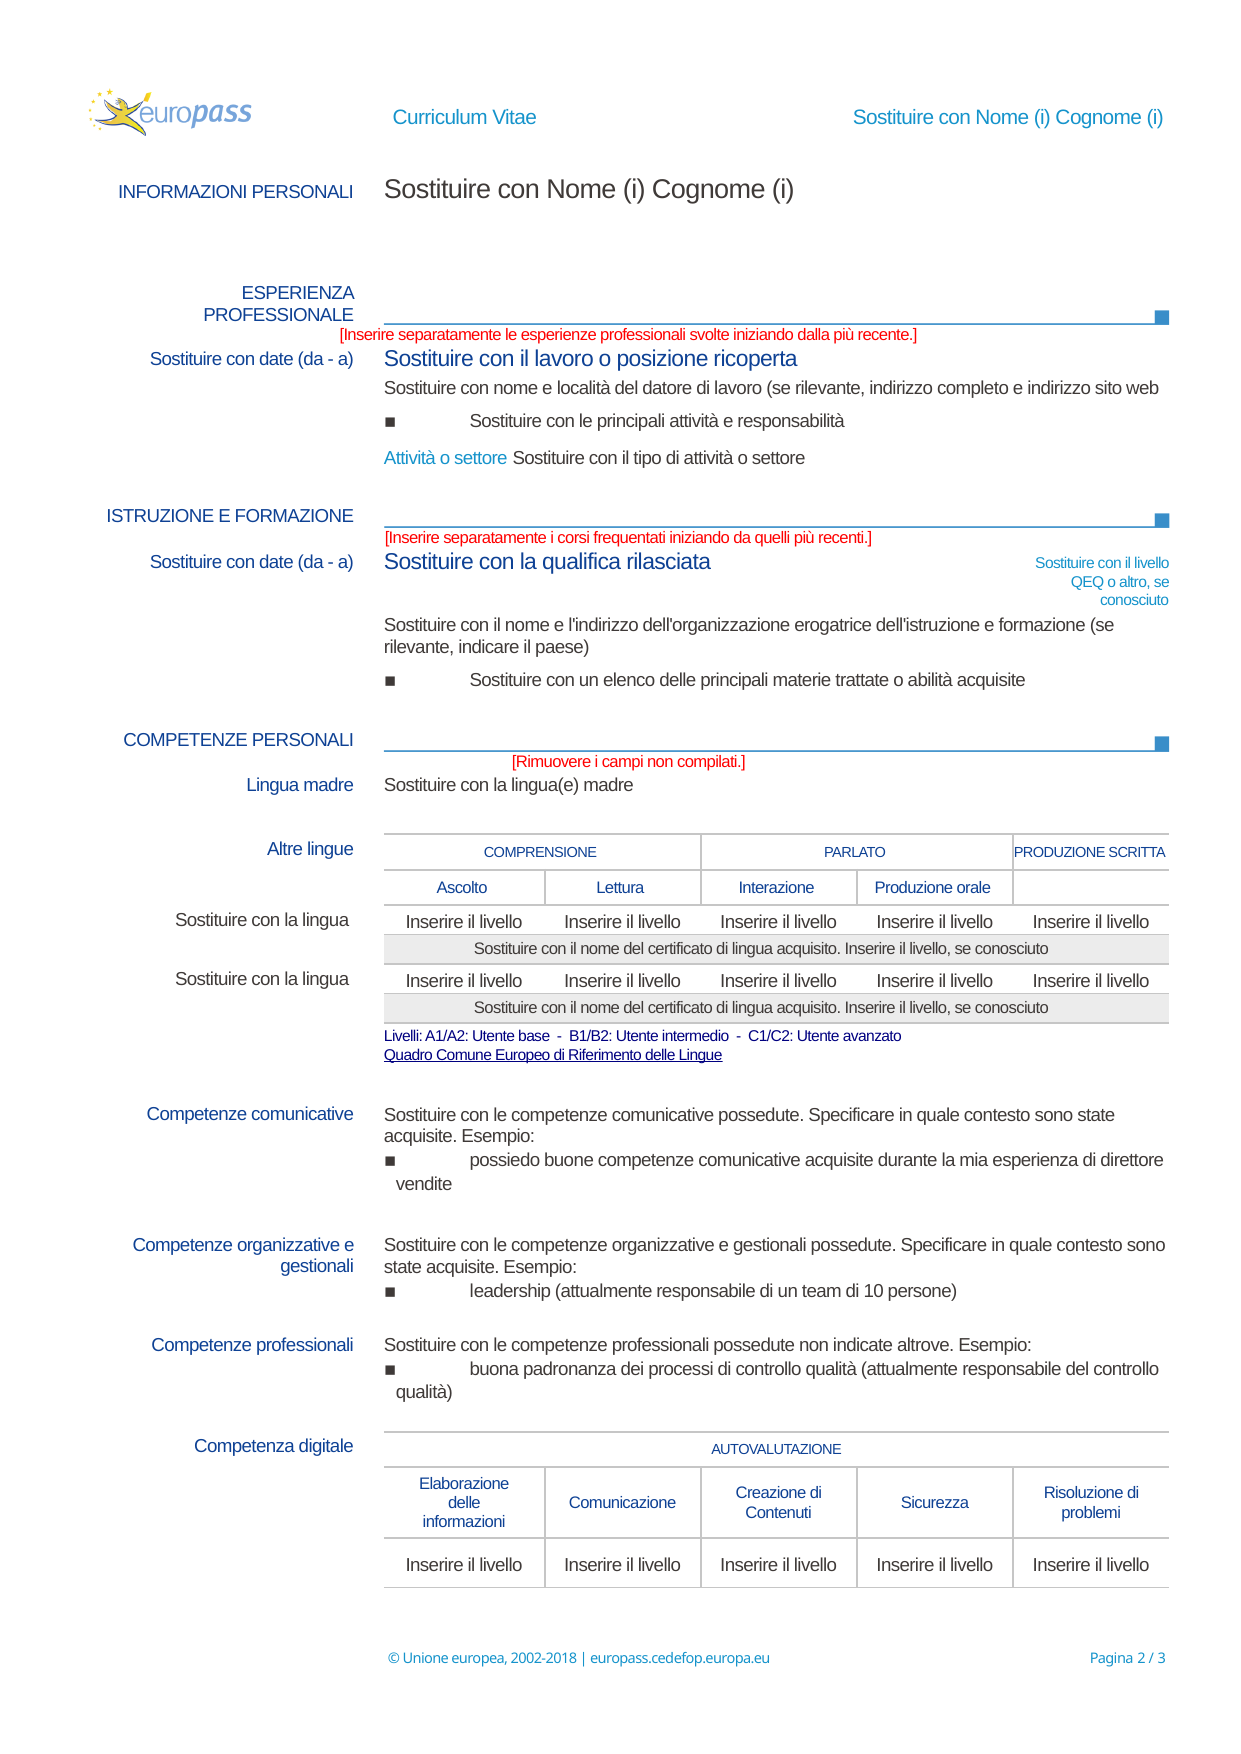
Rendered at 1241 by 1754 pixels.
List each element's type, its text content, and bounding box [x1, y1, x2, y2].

table_cell Interazione [702, 871, 856, 904]
table_header COMPETENZE PERSONALI [89, 729, 384, 751]
table_cell Sostituire con le principali attività e responsabilità [384, 408, 1169, 433]
table_cell Produzione orale [858, 871, 1012, 904]
table_header ESPERIENZA PROFESSIONALE [89, 282, 384, 325]
table_header Sostituire con date (da - a) [89, 345, 384, 468]
table_cell Inserire il livello [701, 906, 857, 933]
table_header Competenze professionali [89, 1331, 384, 1402]
table_header Lingua madre [89, 771, 384, 798]
table_header [384, 729, 1169, 736]
table_header INFORMAZIONI PERSONALI [89, 171, 384, 207]
picture [384, 513, 1170, 528]
table_cell Sostituire con il nome e l'indirizzo dell'organizzazione erogatrice dell'istruzione e formazione (se rilevante, indicare il paese) [384, 608, 1169, 666]
table_cell [89, 934, 384, 963]
table_cell Inserire il livello [1013, 965, 1169, 992]
table_header ISTRUZIONE E FORMAZIONE [89, 505, 384, 528]
table_cell [89, 798, 384, 833]
text [Inserire separatamente le esperienze professionali svolte iniziando dalla più recente.] [88, 325, 1169, 344]
table_cell Risoluzione di problemi [1014, 1468, 1169, 1537]
table_cell Inserire il livello [701, 965, 857, 992]
table_cell [384, 798, 1169, 833]
table_cell Inserire il livello [384, 965, 544, 992]
table_cell Sostituire con un elenco delle principali materie trattate o abilità acquisite [384, 666, 1169, 692]
table_cell PARLATO [702, 835, 1012, 868]
table_cell Inserire il livello [545, 965, 701, 992]
table_header Sostituire con Nome (i) Cognome (i) [384, 171, 1169, 207]
table_header Competenze comunicative [89, 1101, 384, 1194]
picture [383, 736, 1170, 752]
picture [383, 310, 1170, 325]
table_cell Sostituire con il nome del certificato di lingua acquisito. Inserire il livello, se conosciuto [384, 994, 1169, 1022]
table_cell Inserire il livello [545, 906, 701, 933]
table_header [384, 282, 1169, 310]
table_cell Inserire il livello [384, 906, 544, 933]
picture [88, 88, 252, 136]
table_cell Altre lingue [89, 833, 384, 904]
table_cell [89, 1022, 384, 1063]
table_cell Creazione di Contenuti [702, 1468, 856, 1537]
table_header Competenze organizzative e gestionali [89, 1231, 384, 1303]
table_header [384, 505, 1169, 513]
table_cell Inserire il livello [858, 1539, 1012, 1587]
table_cell Ascolto [384, 871, 544, 904]
table_header Sostituire con il lavoro o posizione ricoperta [384, 345, 1169, 371]
table_cell [89, 1537, 384, 1587]
table_cell Inserire il livello [1013, 906, 1169, 933]
table_cell Inserire il livello [702, 1539, 856, 1587]
table_cell Attività o settore Sostituire con il tipo di attività o settore [384, 433, 1169, 468]
table_cell [89, 993, 384, 1022]
text [Rimuovere i campi non compilati.] [88, 751, 1169, 771]
table_cell Comunicazione [546, 1468, 700, 1537]
table_cell Elaborazione delle informazioni [384, 1468, 544, 1537]
table_cell Sostituire con nome e località del datore di lavoro (se rilevante, indirizzo completo e indirizzo sito web [384, 371, 1169, 407]
table_cell Sostituire con il nome del certificato di lingua acquisito. Inserire il livello, se conosciuto [384, 935, 1169, 963]
table_cell Sostituire con la lingua [89, 963, 384, 992]
table_cell Inserire il livello [857, 965, 1013, 992]
table_header Sostituire con il livello QEQ o altro, se conosciuto [1034, 548, 1169, 608]
table_header Sostituire con date (da - a) [89, 548, 384, 692]
table_header Sostituire con la qualifica rilasciata [384, 548, 1033, 608]
table_header Sostituire con la lingua(e) madre [384, 771, 1169, 798]
table_header Competenza digitale [89, 1431, 384, 1537]
table_cell [1014, 871, 1169, 904]
table_cell Sicurezza [858, 1468, 1012, 1537]
table_cell PRODUZIONE SCRITTA [1014, 835, 1169, 868]
text [Inserire separatamente i corsi frequentati iniziando da quelli più recenti.] [88, 528, 1169, 547]
table_cell Inserire il livello [546, 1539, 700, 1587]
table_cell COMPRENSIONE [384, 835, 700, 868]
table_cell Inserire il livello [1014, 1539, 1169, 1587]
table_header Sostituire con le competenze professionali possedute non indicate altrove. Esempio: buona padronanza dei processi di controllo qualità (attualmente responsabile del controllo qualità) [384, 1331, 1169, 1402]
table_cell Livelli: A1/A2: Utente base - B1/B2: Utente intermedio - C1/C2: Utente avanzato Quadro Comune Europeo di Riferimento delle Lingue [384, 1024, 1169, 1063]
table_cell Sostituire con la lingua [89, 904, 384, 933]
table_cell Lettura [546, 871, 700, 904]
table_header AUTOVALUTAZIONE [384, 1433, 1169, 1466]
table_cell Inserire il livello [857, 906, 1013, 933]
table_header Sostituire con le competenze comunicative possedute. Specificare in quale contesto sono state acquisite. Esempio: possiedo buone competenze comunicative acquisite durante la mia esperienza di direttore vendite [384, 1101, 1169, 1194]
table_cell Inserire il livello [384, 1539, 544, 1587]
table_header Sostituire con le competenze organizzative e gestionali possedute. Specificare in quale contesto sono state acquisite. Esempio: leadership (attualmente responsabile di un team di 10 persone) [384, 1231, 1169, 1303]
